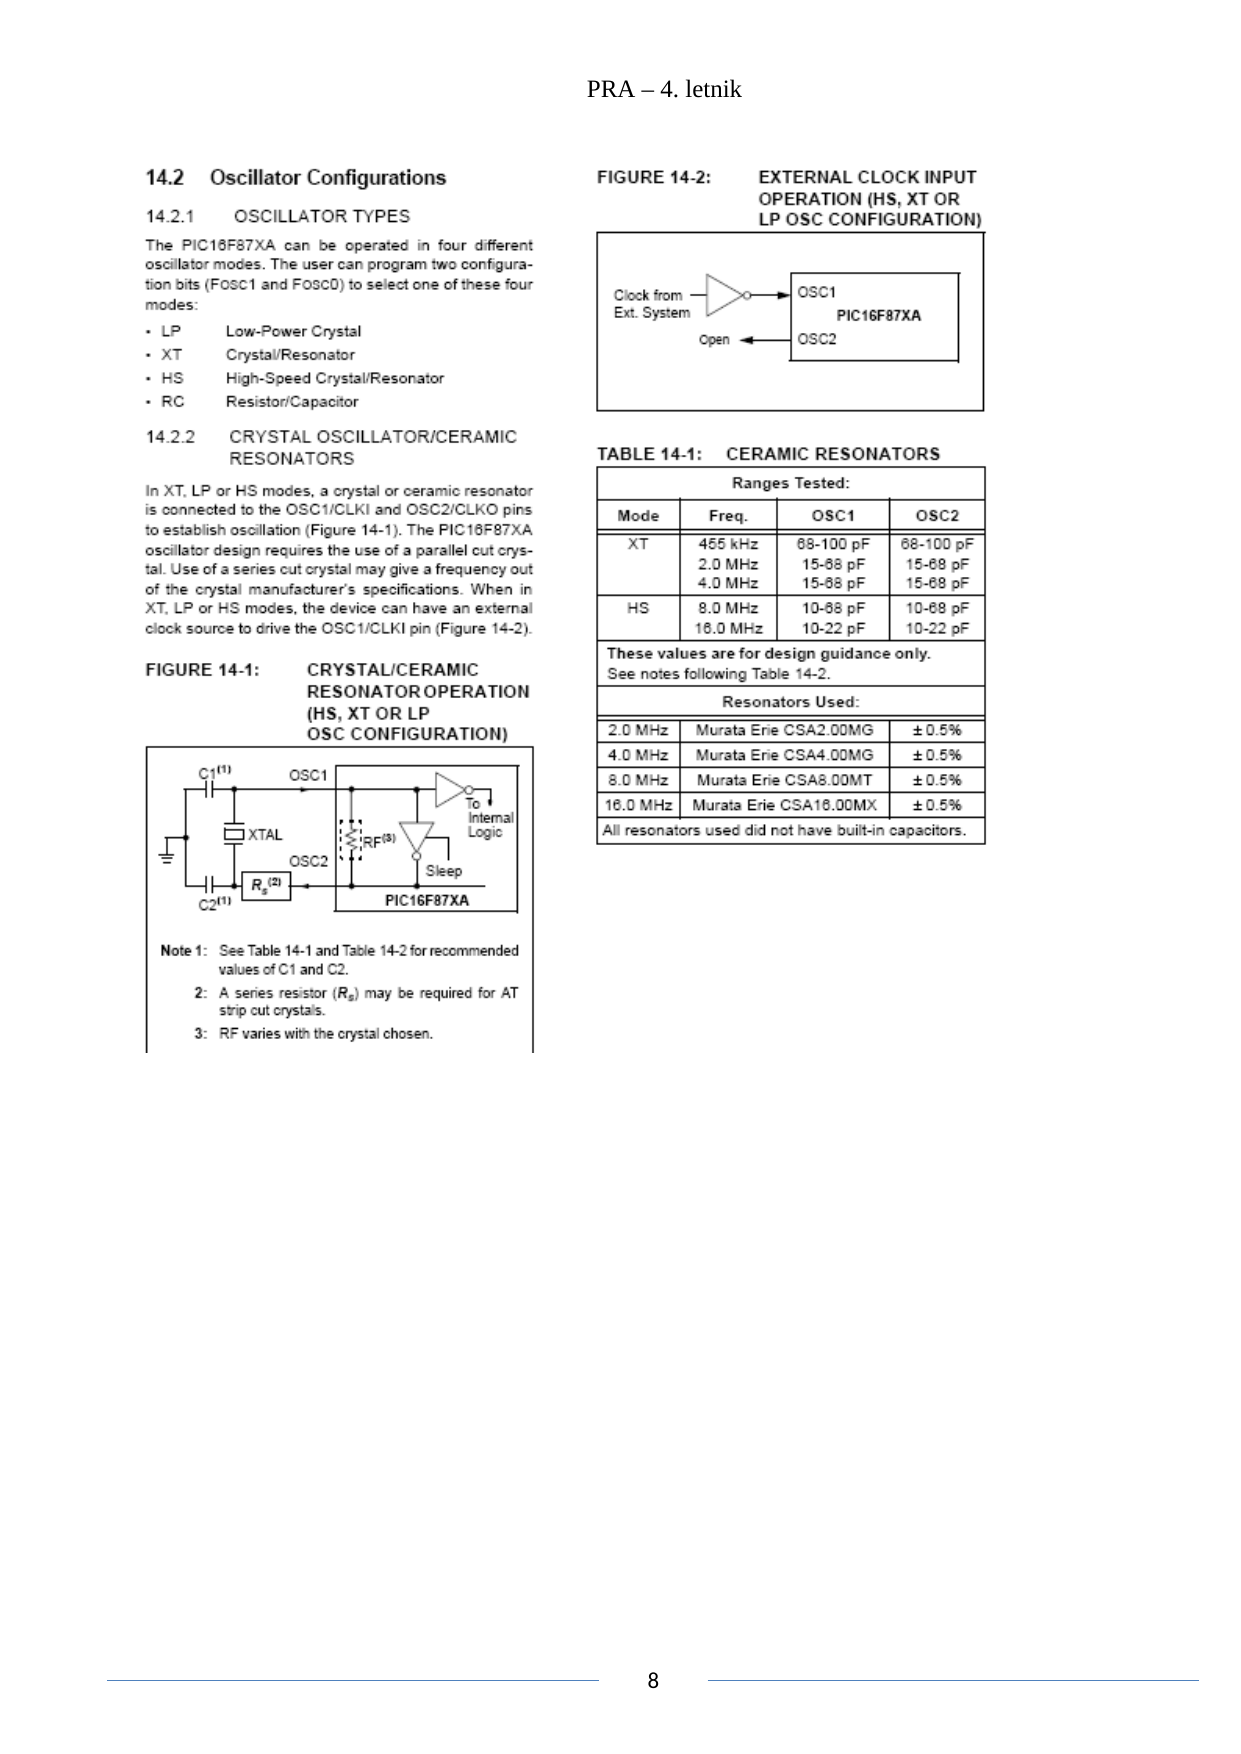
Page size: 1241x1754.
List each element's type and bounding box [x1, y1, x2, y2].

picture [118, 160, 1008, 1053]
